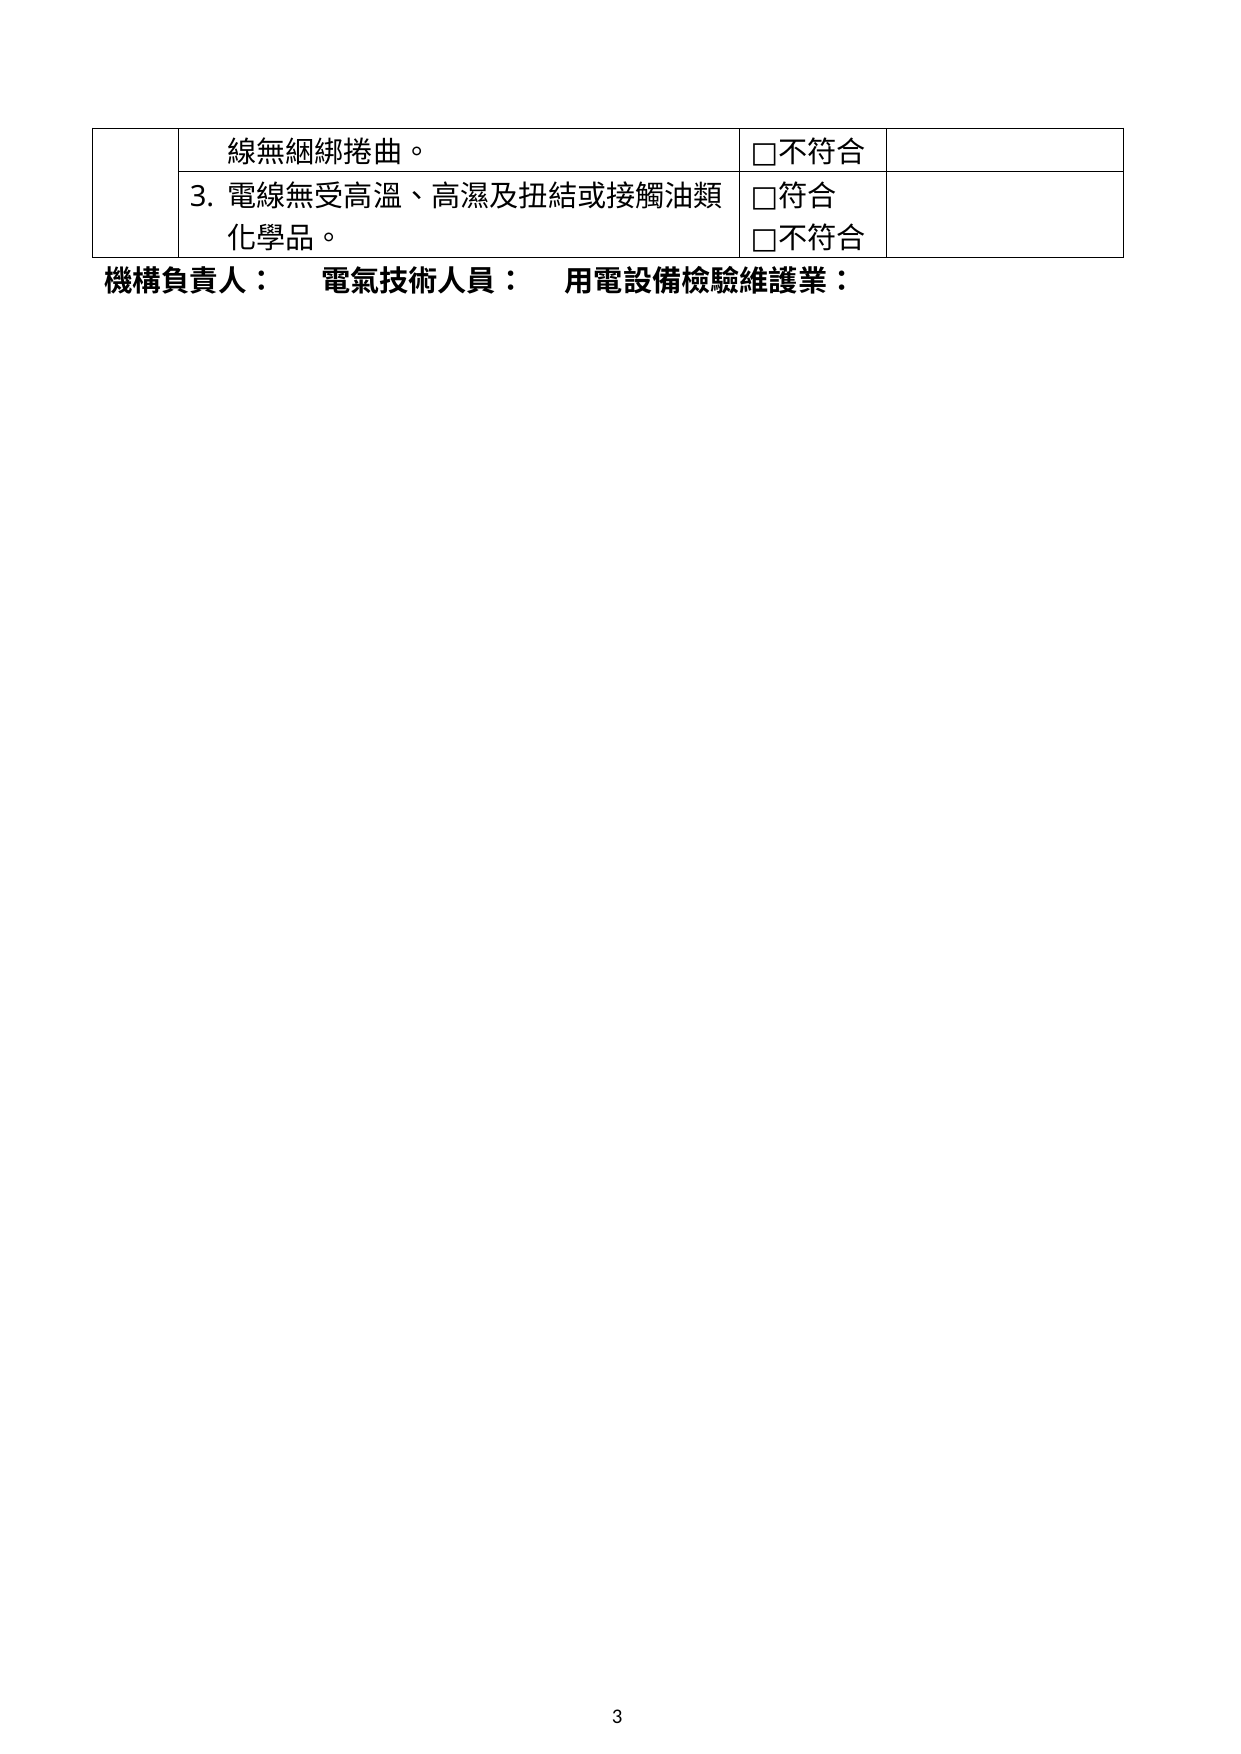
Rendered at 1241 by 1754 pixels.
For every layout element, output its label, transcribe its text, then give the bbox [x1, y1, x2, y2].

table_cell [887, 172, 1123, 257]
table_cell [887, 129, 1123, 171]
text 機構負責人： 電氣技術人員： 用電設備檢驗維護業： [104, 258, 1129, 300]
table_cell 線無綑綁捲曲。 [179, 129, 739, 171]
table_cell □符合 □不符合 [740, 172, 886, 257]
table_cell □不符合 [740, 129, 886, 171]
table_cell 電線無受高溫、高濕及扭結或接觸油類化學品。 [179, 172, 739, 257]
